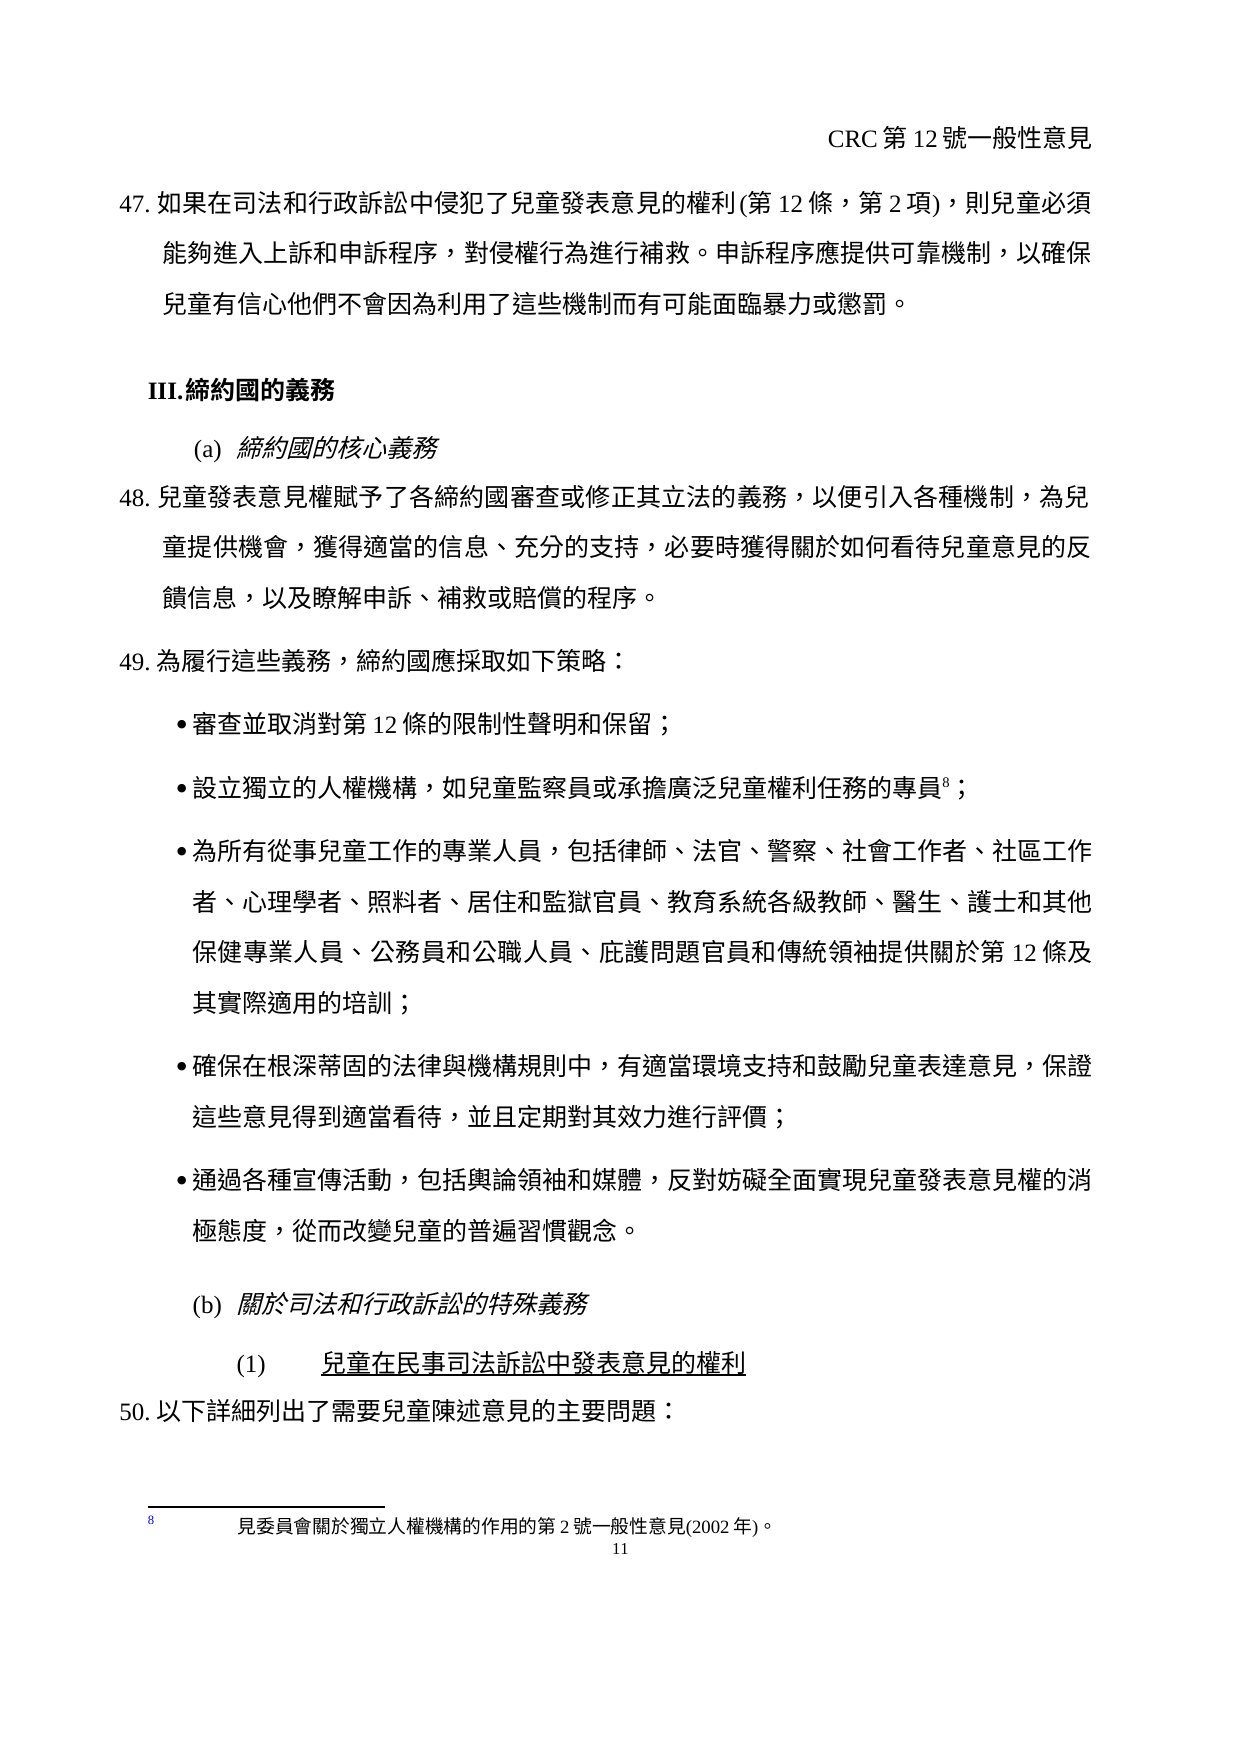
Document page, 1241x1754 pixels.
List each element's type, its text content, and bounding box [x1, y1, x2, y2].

text 49. 為履行這些義務，締約國應採取如下策略： [119, 642, 1093, 678]
list 審查並取消對第12條的限制性聲明和保留； [177, 705, 974, 741]
text 47. 如果在司法和行政訴訟中侵犯了兒童發表意見的權利(第12條，第2項)，則兒童必須能夠進入上訴和申訴程序，對侵權行為進行補救。申訴程序應提供可靠機制，以確保兒童有信心他們不會因為利用了這些機制而有可能面臨暴力或懲罰。 [119, 183, 1093, 321]
list 見委員會關於獨立人權機構的作用的第2號一般性意見(2002年)。 [133, 1513, 974, 1538]
text 50. 以下詳細列出了需要兒童陳述意見的主要問題： [119, 1391, 1093, 1428]
subtitle (b) 關於司法和行政訴訟的特殊義務 [148, 1287, 974, 1321]
text 48. 兒童發表意見權賦予了各締約國審查或修正其立法的義務，以便引入各種機制，為兒童提供機會，獲得適當的信息、充分的支持，必要時獲得關於如何看待兒童意見的反饋信息，以及瞭解申訴、補救或賠償的程序。 [119, 477, 1093, 615]
subtitle (a) 締約國的核心義務 [148, 431, 974, 464]
list 設立獨立的人權機構，如兒童監察員或承擔廣泛兒童權利任務的專員； [177, 768, 1093, 804]
list 為所有從事兒童工作的專業人員，包括律師、法官、警察、社會工作者、社區工作者、心理學者、照料者、居住和監獄官員、教育系統各級教師、醫生、護士和其他保健專業人員、公務員和公職人員、庇護問題官員和傳統領袖提供關於第12條及其實際適用的培訓； [177, 831, 1092, 1020]
list 通過各種宣傳活動，包括輿論領袖和媒體，反對妨礙全面實現兒童發表意見權的消極態度，從而改變兒童的普遍習慣觀念。 [177, 1161, 1092, 1248]
list 確保在根深蒂固的法律與機構規則中，有適當環境支持和鼓勵兒童表達意見，保證這些意見得到適當看待，並且定期對其效力進行評價； [177, 1047, 1092, 1134]
subtitle 兒童在民事司法訴訟中發表意見的權利 [236, 1346, 974, 1379]
subtitle 締約國的義務 [148, 373, 1092, 406]
